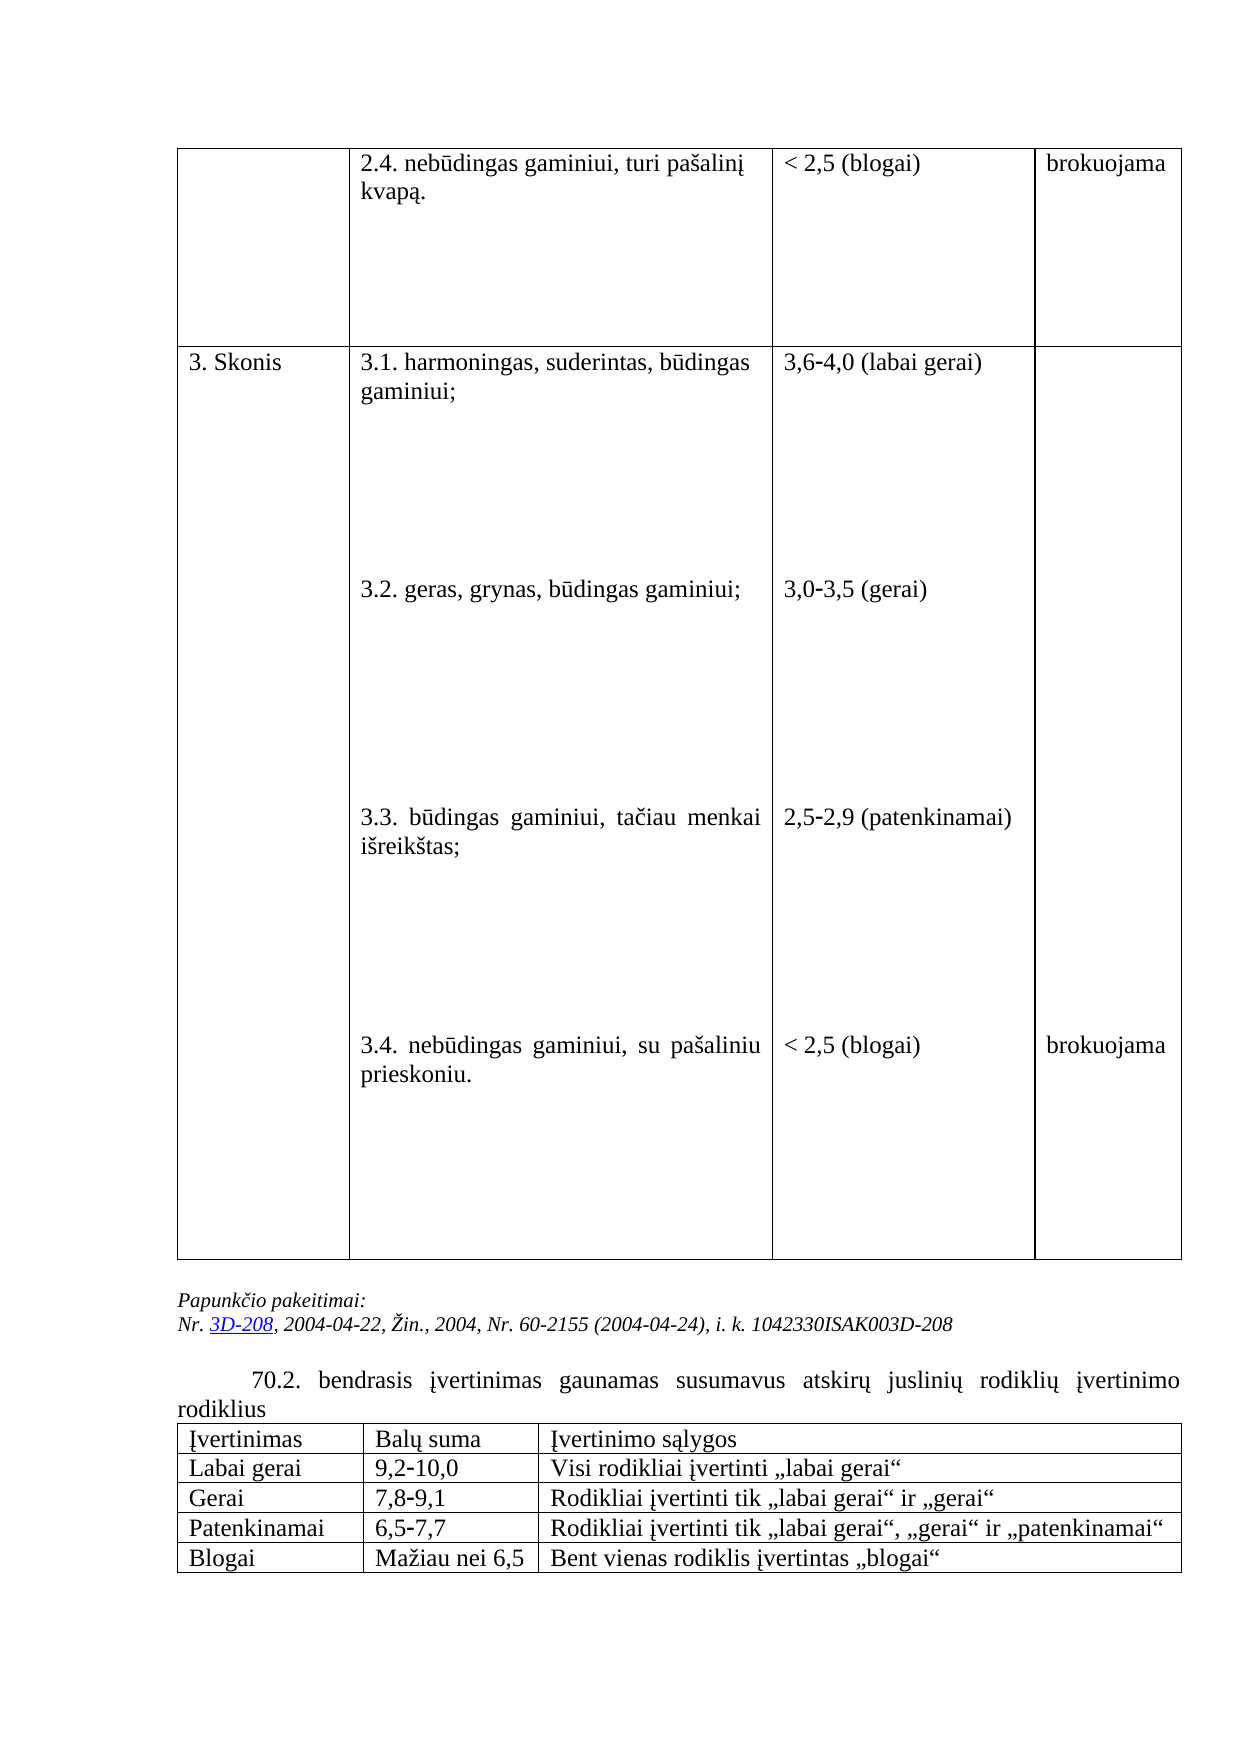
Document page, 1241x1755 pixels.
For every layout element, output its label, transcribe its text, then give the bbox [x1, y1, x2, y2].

table_cell [1036, 802, 1181, 1030]
table_header Balų suma [364, 1424, 538, 1452]
table_cell 3,64,0 (labai gerai) [773, 347, 1034, 574]
table_cell 3.2. geras, grynas, būdingas gaminiui; [350, 574, 772, 802]
table_cell Blogai [178, 1543, 363, 1572]
table_cell Rodikliai įvertinti tik „labai gerai“, „gerai“ ir „patenkinamai“ [539, 1513, 1181, 1542]
table_cell 9,210,0 [364, 1454, 538, 1482]
table_cell < 2,5 (blogai) [773, 1030, 1034, 1258]
table_cell Bent vienas rodiklis įvertintas „blogai“ [539, 1543, 1181, 1572]
text Papunkčio pakeitimai: [177, 1288, 1181, 1312]
table_cell [178, 1030, 349, 1258]
table_cell 2.4. nebūdingas gaminiui, turi pašalinį kvapą. [350, 149, 772, 346]
table_cell Gerai [178, 1483, 363, 1512]
table_cell 3.4. nebūdingas gaminiui, su pašaliniu prieskoniu. [350, 1030, 772, 1258]
table_cell 3. Skonis [178, 347, 349, 574]
table_cell [178, 149, 349, 346]
table_cell [178, 802, 349, 1030]
text Nr. 3D-208, 2004-04-22, Žin., 2004, Nr. 60-2155 (2004-04-24), i. k. 1042330ISAK003D-208 [177, 1312, 1181, 1336]
table_header Įvertinimas [178, 1424, 363, 1452]
table_cell brokuojama [1036, 149, 1181, 346]
table_cell 7,89,1 [364, 1483, 538, 1512]
table_cell Rodikliai įvertinti tik „labai gerai“ ir „gerai“ [539, 1483, 1181, 1512]
table_cell Mažiau nei 6,5 [364, 1543, 538, 1572]
table_cell 3.1. harmoningas, suderintas, būdingas gaminiui; [350, 347, 772, 574]
table_cell Labai gerai [178, 1454, 363, 1482]
table_cell 3.3. būdingas gaminiui, tačiau menkai išreikštas; [350, 802, 772, 1030]
table_cell brokuojama [1036, 1030, 1181, 1258]
table_header Įvertinimo sąlygos [539, 1424, 1181, 1452]
table_cell [1036, 347, 1181, 574]
table_cell 6,57,7 [364, 1513, 538, 1542]
table_cell [178, 574, 349, 802]
table_cell Visi rodikliai įvertinti „labai gerai“ [539, 1454, 1181, 1482]
table_cell 2,52,9 (patenkinamai) [773, 802, 1034, 1030]
table_cell 3,03,5 (gerai) [773, 574, 1034, 802]
table_cell Patenkinamai [178, 1513, 363, 1542]
table_cell < 2,5 (blogai) [773, 149, 1034, 346]
text 70.2. bendrasis įvertinimas gaunamas susumavus atskirų juslinių rodiklių įvertinimo rodiklius [177, 1365, 1181, 1423]
table_cell [1036, 574, 1181, 802]
